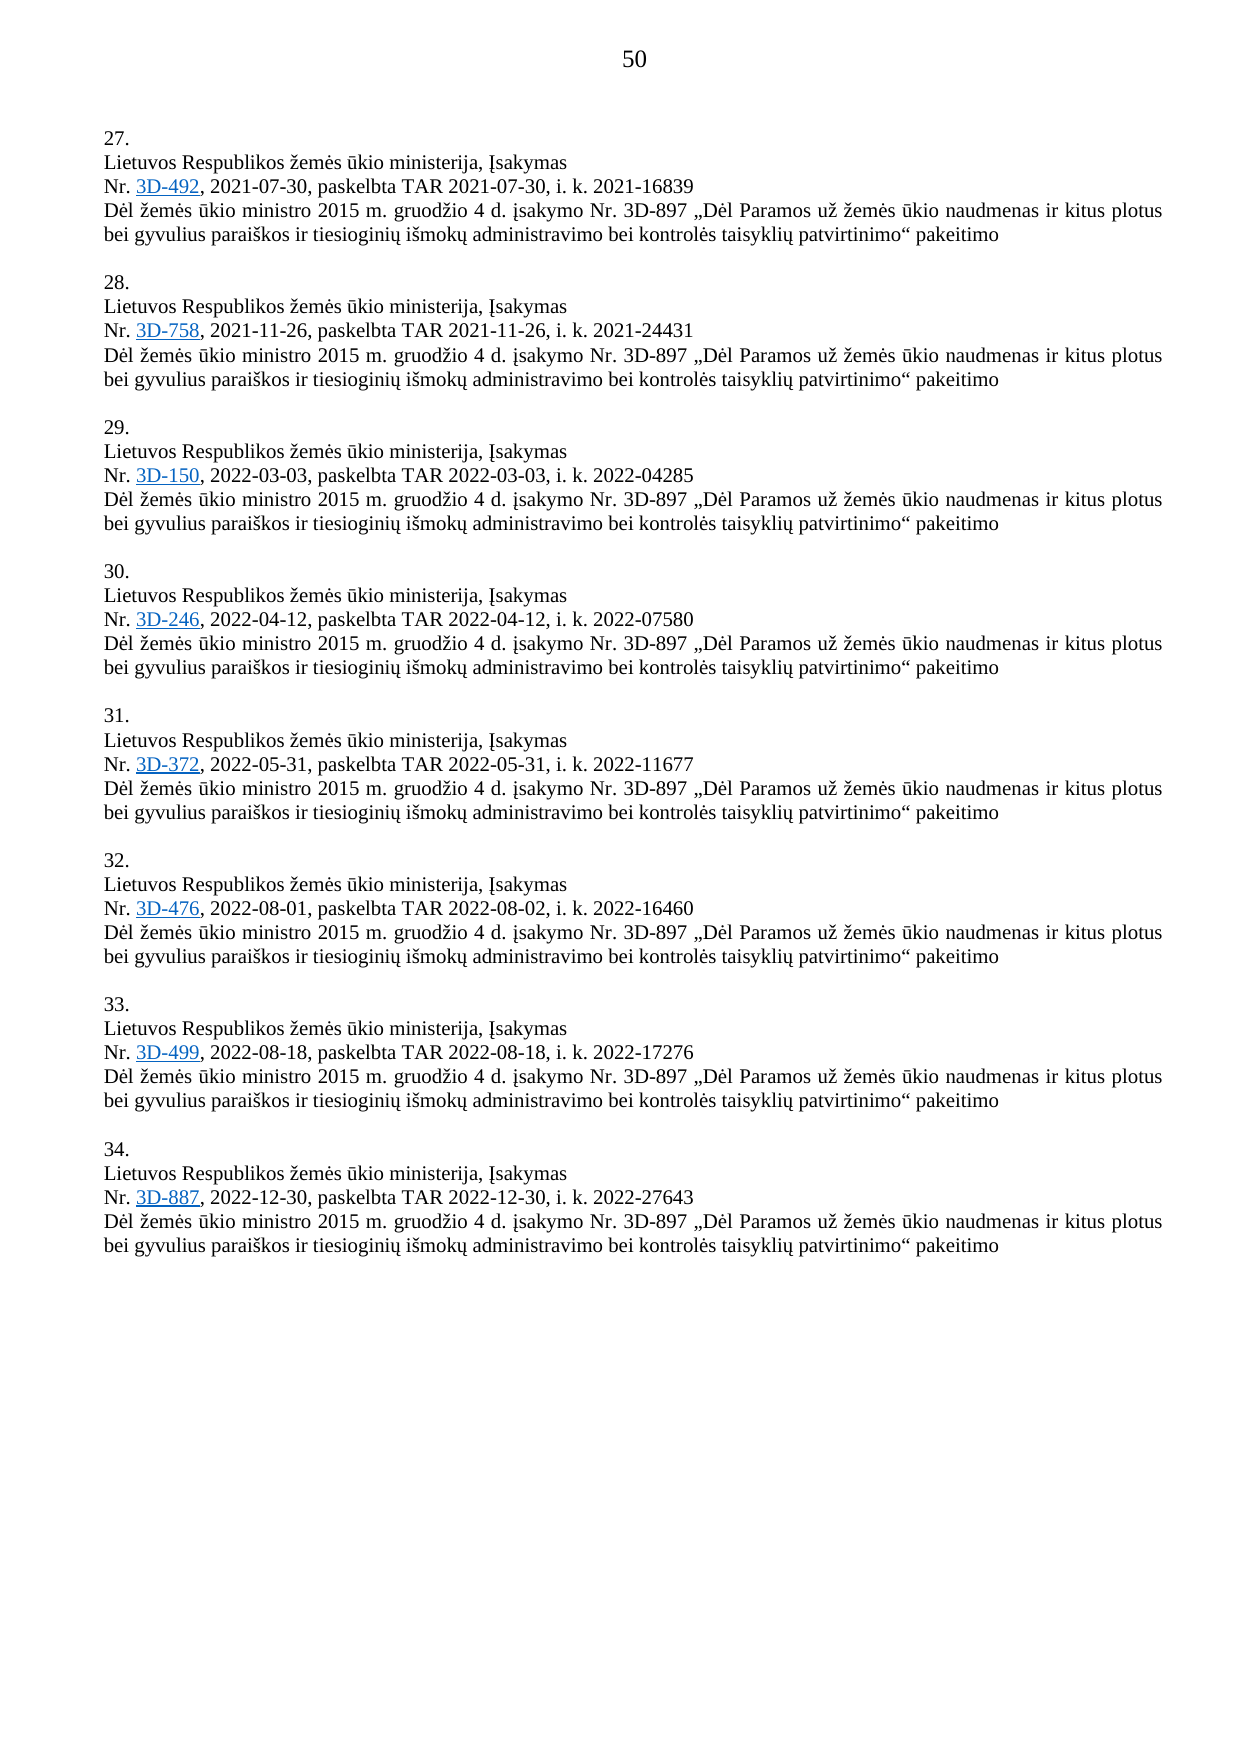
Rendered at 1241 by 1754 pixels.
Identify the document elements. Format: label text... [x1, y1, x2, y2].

text Dėl žemės ūkio ministro 2015 m. gruodžio 4 d. įsakymo Nr. 3D-897 „Dėl Paramos už žemės ūkio naudmenas ir kitus plotus bei gyvulius paraiškos ir tiesioginių išmokų administravimo bei kontrolės taisyklių patvirtinimo“ pakeitimo [103, 1209, 1165, 1257]
text Dėl žemės ūkio ministro 2015 m. gruodžio 4 d. įsakymo Nr. 3D-897 „Dėl Paramos už žemės ūkio naudmenas ir kitus plotus bei gyvulius paraiškos ir tiesioginių išmokų administravimo bei kontrolės taisyklių patvirtinimo“ pakeitimo [103, 1064, 1165, 1112]
text Dėl žemės ūkio ministro 2015 m. gruodžio 4 d. įsakymo Nr. 3D-897 „Dėl Paramos už žemės ūkio naudmenas ir kitus plotus bei gyvulius paraiškos ir tiesioginių išmokų administravimo bei kontrolės taisyklių patvirtinimo“ pakeitimo [103, 920, 1165, 968]
text 27. [103, 126, 1165, 150]
text Dėl žemės ūkio ministro 2015 m. gruodžio 4 d. įsakymo Nr. 3D-897 „Dėl Paramos už žemės ūkio naudmenas ir kitus plotus bei gyvulius paraiškos ir tiesioginių išmokų administravimo bei kontrolės taisyklių patvirtinimo“ pakeitimo [103, 198, 1165, 246]
text Nr. 3D-476, 2022-08-01, paskelbta TAR 2022-08-02, i. k. 2022-16460 [103, 896, 1165, 920]
text Dėl žemės ūkio ministro 2015 m. gruodžio 4 d. įsakymo Nr. 3D-897 „Dėl Paramos už žemės ūkio naudmenas ir kitus plotus bei gyvulius paraiškos ir tiesioginių išmokų administravimo bei kontrolės taisyklių patvirtinimo“ pakeitimo [103, 487, 1165, 535]
text Dėl žemės ūkio ministro 2015 m. gruodžio 4 d. įsakymo Nr. 3D-897 „Dėl Paramos už žemės ūkio naudmenas ir kitus plotus bei gyvulius paraiškos ir tiesioginių išmokų administravimo bei kontrolės taisyklių patvirtinimo“ pakeitimo [103, 776, 1165, 824]
text Dėl žemės ūkio ministro 2015 m. gruodžio 4 d. įsakymo Nr. 3D-897 „Dėl Paramos už žemės ūkio naudmenas ir kitus plotus bei gyvulius paraiškos ir tiesioginių išmokų administravimo bei kontrolės taisyklių patvirtinimo“ pakeitimo [103, 342, 1165, 391]
text Dėl žemės ūkio ministro 2015 m. gruodžio 4 d. įsakymo Nr. 3D-897 „Dėl Paramos už žemės ūkio naudmenas ir kitus plotus bei gyvulius paraiškos ir tiesioginių išmokų administravimo bei kontrolės taisyklių patvirtinimo“ pakeitimo [103, 631, 1165, 679]
text Lietuvos Respublikos žemės ūkio ministerija, Įsakymas [103, 583, 1165, 607]
text Nr. 3D-499, 2022-08-18, paskelbta TAR 2022-08-18, i. k. 2022-17276 [103, 1040, 1165, 1064]
text 34. [103, 1137, 1165, 1161]
text Nr. 3D-758, 2021-11-26, paskelbta TAR 2021-11-26, i. k. 2021-24431 [103, 318, 1165, 342]
text Lietuvos Respublikos žemės ūkio ministerija, Įsakymas [103, 294, 1165, 318]
text Nr. 3D-150, 2022-03-03, paskelbta TAR 2022-03-03, i. k. 2022-04285 [103, 463, 1165, 487]
text Lietuvos Respublikos žemės ūkio ministerija, Įsakymas [103, 150, 1165, 174]
text 30. [103, 559, 1165, 583]
text 32. [103, 848, 1165, 872]
text Lietuvos Respublikos žemės ūkio ministerija, Įsakymas [103, 727, 1165, 752]
text Nr. 3D-372, 2022-05-31, paskelbta TAR 2022-05-31, i. k. 2022-11677 [103, 752, 1165, 776]
text Nr. 3D-887, 2022-12-30, paskelbta TAR 2022-12-30, i. k. 2022-27643 [103, 1185, 1165, 1209]
text Lietuvos Respublikos žemės ūkio ministerija, Įsakymas [103, 1016, 1165, 1040]
text 33. [103, 992, 1165, 1016]
text Nr. 3D-246, 2022-04-12, paskelbta TAR 2022-04-12, i. k. 2022-07580 [103, 607, 1165, 631]
text Lietuvos Respublikos žemės ūkio ministerija, Įsakymas [103, 439, 1165, 463]
text 31. [103, 703, 1165, 727]
text Nr. 3D-492, 2021-07-30, paskelbta TAR 2021-07-30, i. k. 2021-16839 [103, 174, 1165, 198]
text Lietuvos Respublikos žemės ūkio ministerija, Įsakymas [103, 872, 1165, 896]
text 28. [103, 270, 1165, 294]
text 29. [103, 415, 1165, 439]
text Lietuvos Respublikos žemės ūkio ministerija, Įsakymas [103, 1161, 1165, 1185]
